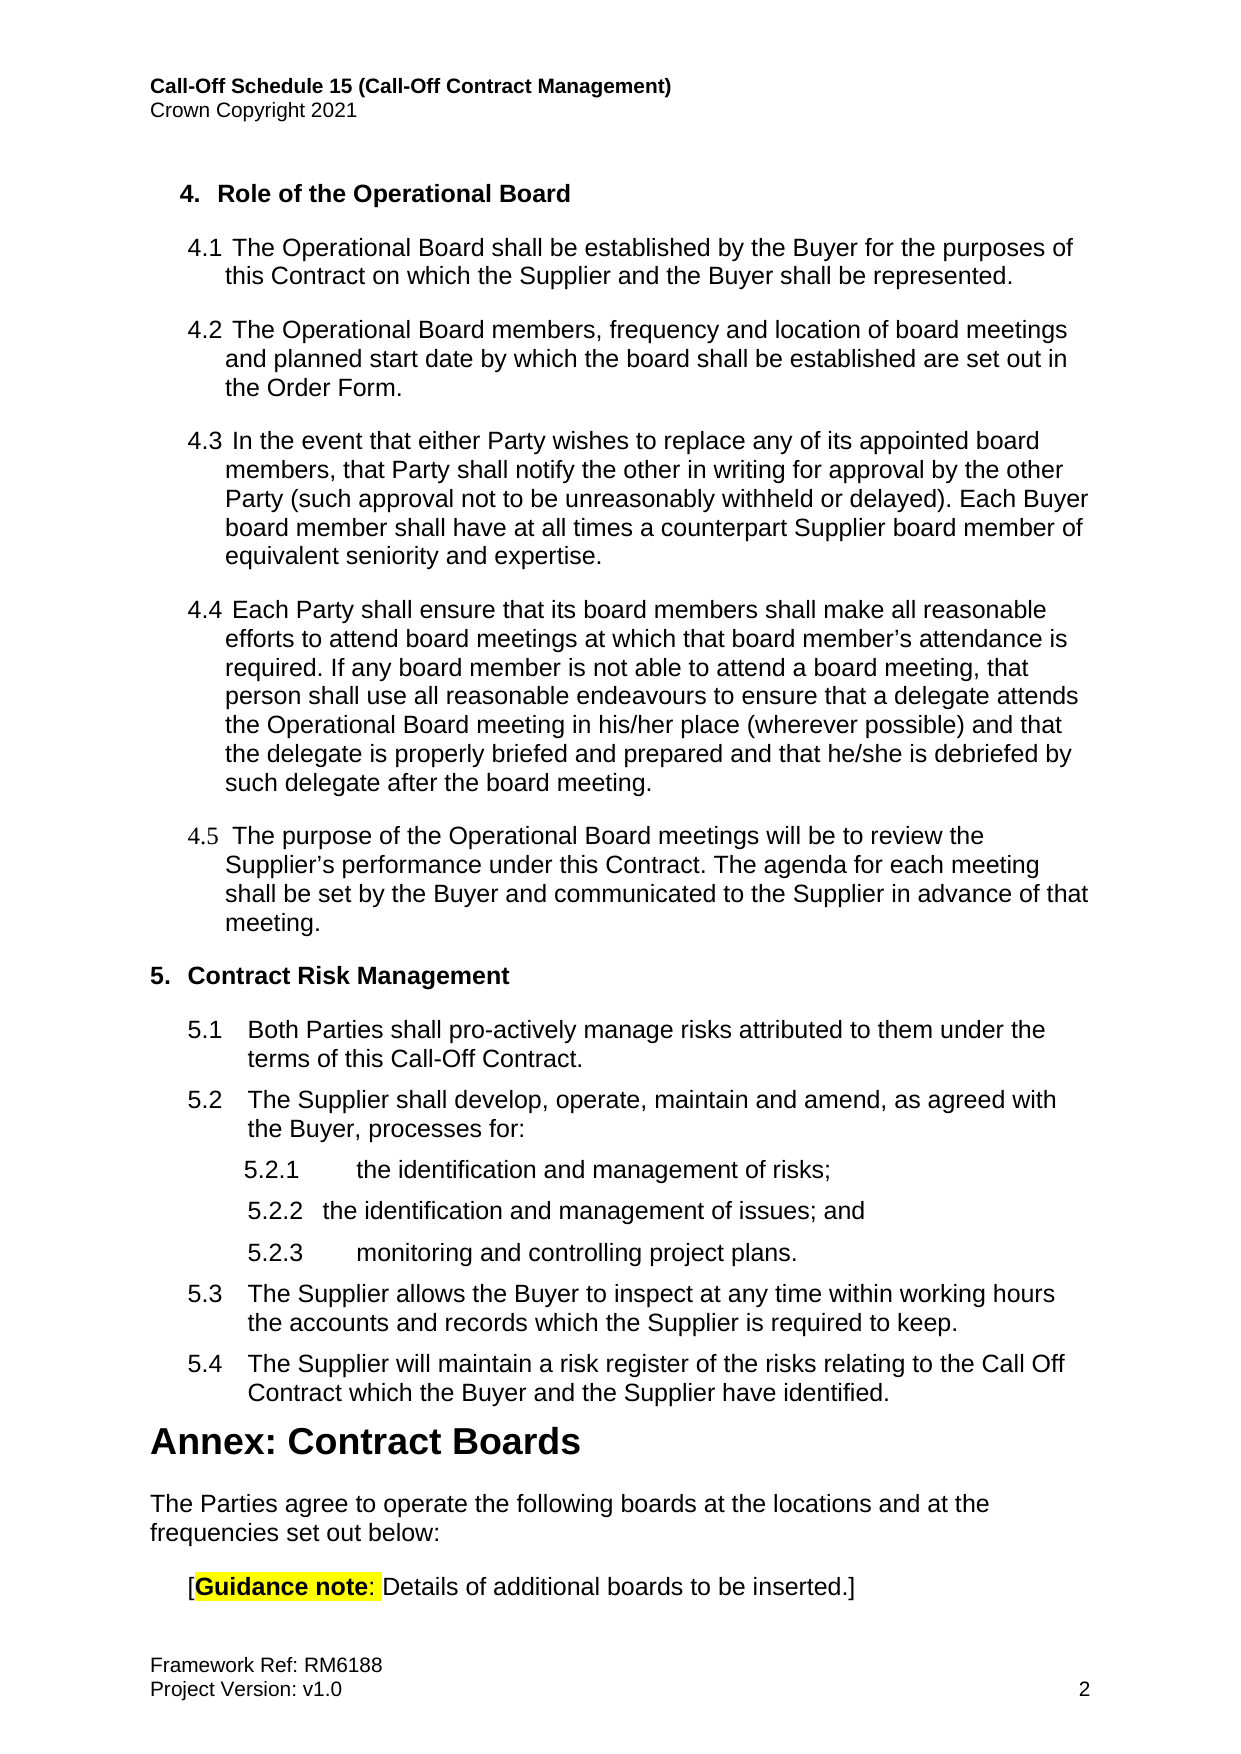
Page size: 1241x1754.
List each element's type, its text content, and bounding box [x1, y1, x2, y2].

text [Guidance note: Details of additional boards to be inserted.] [187, 1572, 1090, 1601]
text The Parties agree to operate the following boards at the locations and at the frequencies set out below: [150, 1489, 1090, 1547]
list The Supplier will maintain a risk register of the risks relating to the Call Off Contract which the Buyer and the Supplier have identified. [187, 1349, 1090, 1406]
subtitle The purpose of the Operational Board meetings will be to review the Supplier’s performance under this Contract. The agenda for each meeting shall be set by the Buyer and communicated to the Supplier in advance of that meeting. [187, 821, 1090, 936]
subtitle In the event that either Party wishes to replace any of its appointed board members, that Party shall notify the other in writing for approval by the other Party (such approval not to be unreasonably withheld or delayed). Each Buyer board member shall have at all times a counterpart Supplier board member of equivalent seniority and expertise. [187, 426, 1090, 570]
subtitle The Operational Board members, frequency and location of board meetings and planned start date by which the board shall be established are set out in the Order Form. [187, 315, 1090, 401]
list Contract Risk Management [150, 961, 1090, 990]
subtitle Each Party shall ensure that its board members shall make all reasonable efforts to attend board meetings at which that board member’s attendance is required. If any board member is not able to attend a board meeting, that person shall use all reasonable endeavours to ensure that a delegate attends the Operational Board meeting in his/her place (wherever possible) and that the delegate is properly briefed and prepared and that he/she is debriefed by such delegate after the board meeting. [187, 595, 1090, 796]
subtitle Role of the Operational Board [179, 179, 1090, 207]
subtitle the identification and management of risks; [244, 1155, 1090, 1184]
subtitle Annex: Contract Boards [150, 1419, 1090, 1462]
list Both Parties shall pro-actively manage risks attributed to them under the terms of this Call-Off Contract. [187, 1015, 1090, 1073]
list The Supplier allows the Buyer to inspect at any time within working hours the accounts and records which the Supplier is required to keep. [187, 1279, 1090, 1336]
list The Supplier shall develop, operate, maintain and amend, as agreed with the Buyer, processes for: [187, 1085, 1090, 1143]
list the identification and management of issues; and [247, 1196, 1090, 1225]
list monitoring and controlling project plans. [247, 1238, 1090, 1266]
subtitle The Operational Board shall be established by the Buyer for the purposes of this Contract on which the Supplier and the Buyer shall be represented. [187, 232, 1090, 290]
